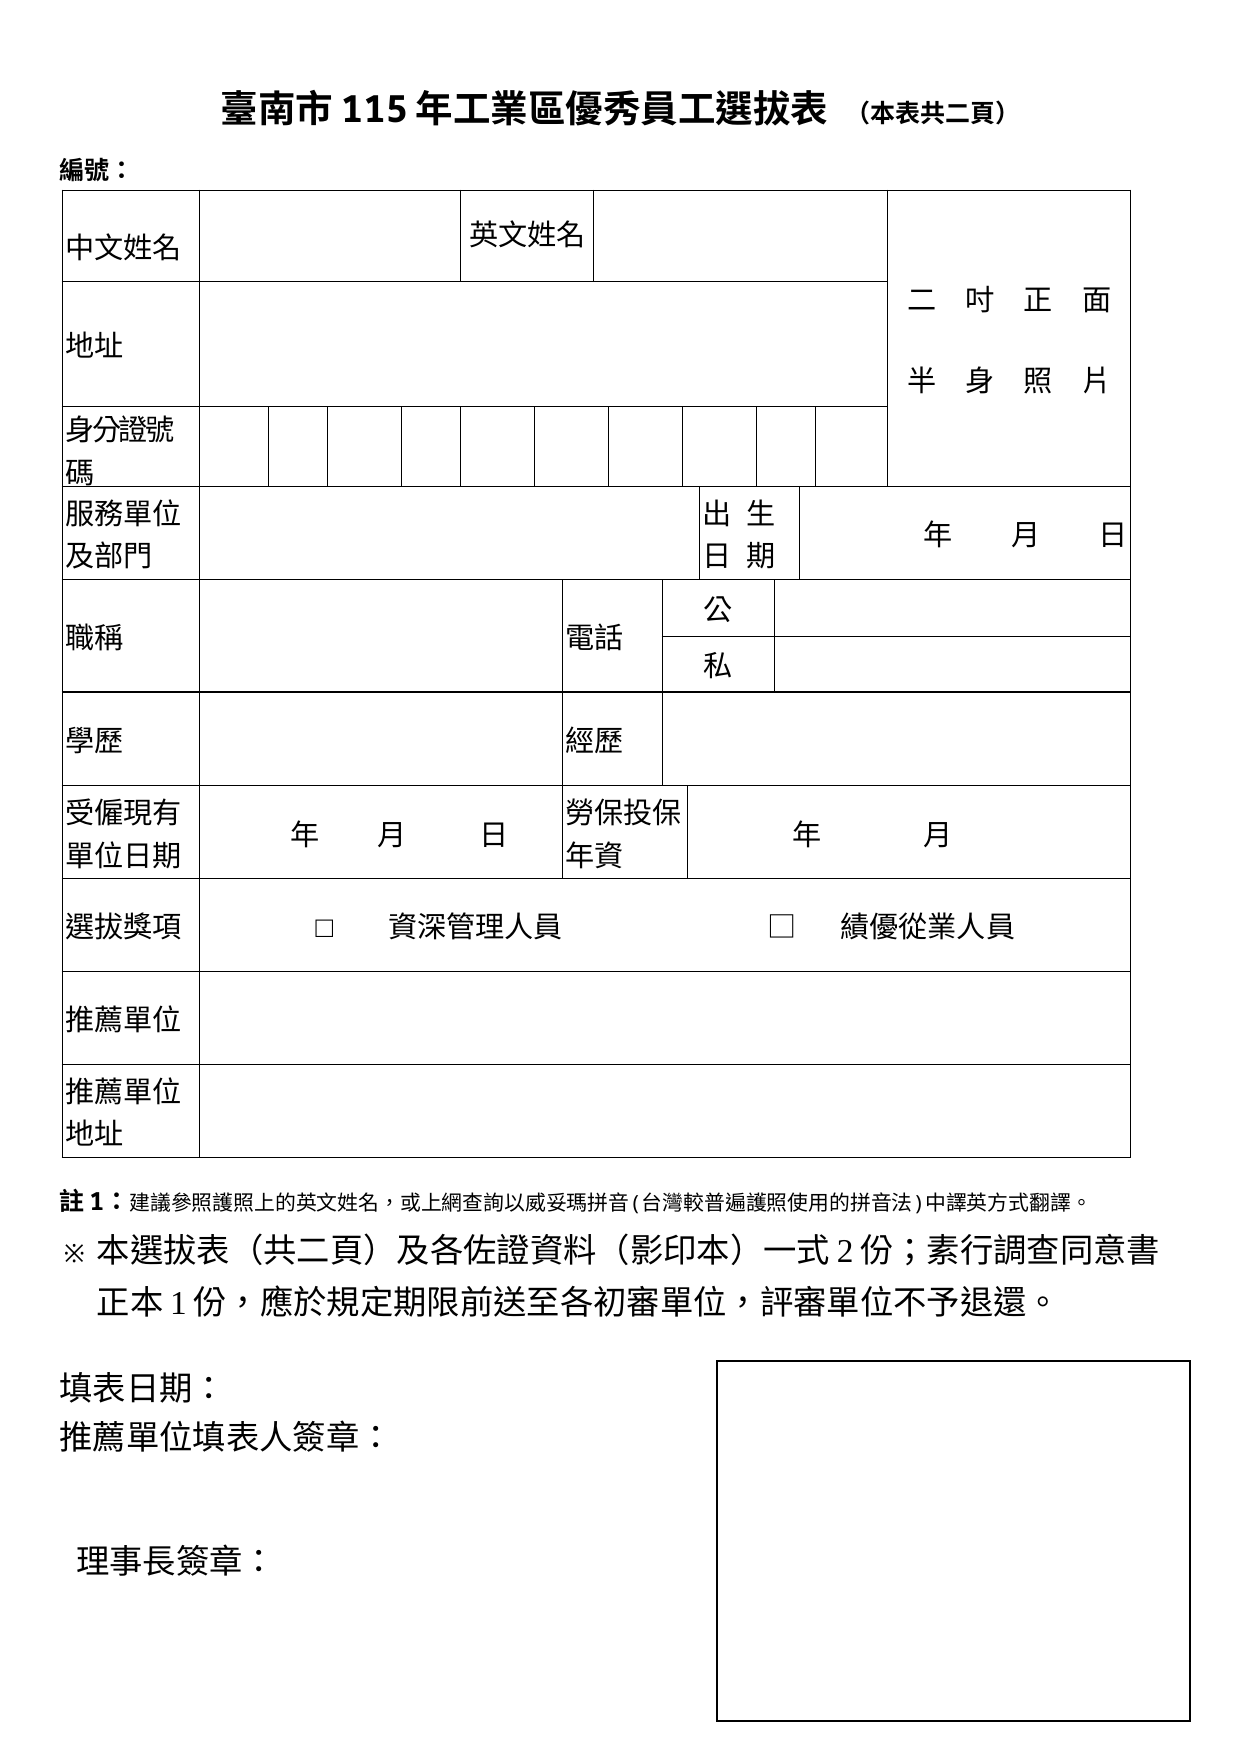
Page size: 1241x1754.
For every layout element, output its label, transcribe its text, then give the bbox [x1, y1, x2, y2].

list 本選拔表（共二頁）及各佐證資料（影印本）一式2份；素行調查同意書正本1份，應於規定期限前送至各初審單位，評審單位不予退還。 [59, 1221, 1181, 1325]
table_cell 電話 [563, 580, 662, 691]
table_cell [269, 407, 327, 486]
table_cell 學歷 [63, 693, 199, 785]
text 理事長簽章： (工業會) [59, 1534, 716, 1583]
table_cell 地址 [63, 282, 199, 406]
table_cell (公司) [200, 1065, 1130, 1157]
table_cell [609, 407, 682, 486]
text 推薦單位填表人簽章： [59, 1410, 716, 1459]
table_cell [200, 580, 562, 691]
text 臺南市115年工業區優秀員工選拔表 （本表共二頁） [59, 64, 1181, 127]
text 編號： [59, 127, 1181, 189]
table_header 二 吋 正 面 半 身 照 片 [888, 191, 1130, 486]
table_cell 受僱現有單位日期 [63, 786, 199, 878]
table_cell [200, 407, 268, 486]
text 填表日期： [59, 1362, 716, 1410]
table_cell 推薦單位 [63, 972, 199, 1064]
table_cell 身分證號碼 [63, 407, 199, 486]
table_cell 選拔獎項 [63, 879, 199, 971]
table_cell [402, 407, 460, 486]
table_header 中文姓名 [63, 191, 199, 281]
table_cell [200, 487, 699, 579]
table_header [200, 191, 460, 281]
table_cell 資深管理人員 □ 績優從業人員 [200, 879, 1130, 971]
table_cell 勞保投保年資 [563, 786, 687, 878]
table_cell 服務單位及部門 [63, 487, 199, 579]
table_cell [757, 407, 815, 486]
table_cell 公 [663, 580, 774, 636]
table_cell 職稱 [63, 580, 199, 691]
table_cell [328, 407, 401, 486]
table_header 英文姓名 (註1) [461, 191, 593, 281]
table_cell 推薦單位地址 [63, 1065, 199, 1157]
text 註1：建議參照護照上的英文姓名，或上網查詢以威妥瑪拼音(台灣較普遍護照使用的拼音法)中譯英方式翻譯。 [59, 1158, 1181, 1221]
table_cell [683, 407, 756, 486]
table_cell 經歷 [563, 693, 662, 785]
table_cell [535, 407, 608, 486]
text 公司大小章 [733, 1456, 1174, 1492]
table_cell 年 月 日 [200, 786, 562, 878]
table_cell [816, 407, 887, 486]
table_cell [200, 282, 887, 406]
table_cell 私 [663, 637, 774, 691]
table_cell 年 月 日 [800, 487, 1130, 579]
table_cell [775, 580, 1130, 636]
table_cell [461, 407, 534, 486]
table_cell [775, 637, 1130, 691]
table_header [594, 191, 887, 281]
table_cell 年 月 [688, 786, 1130, 878]
table_cell [200, 693, 562, 785]
table_cell 出 生日 期 [700, 487, 799, 579]
table_cell [663, 693, 1130, 785]
table_cell (公司) [200, 972, 1130, 1064]
